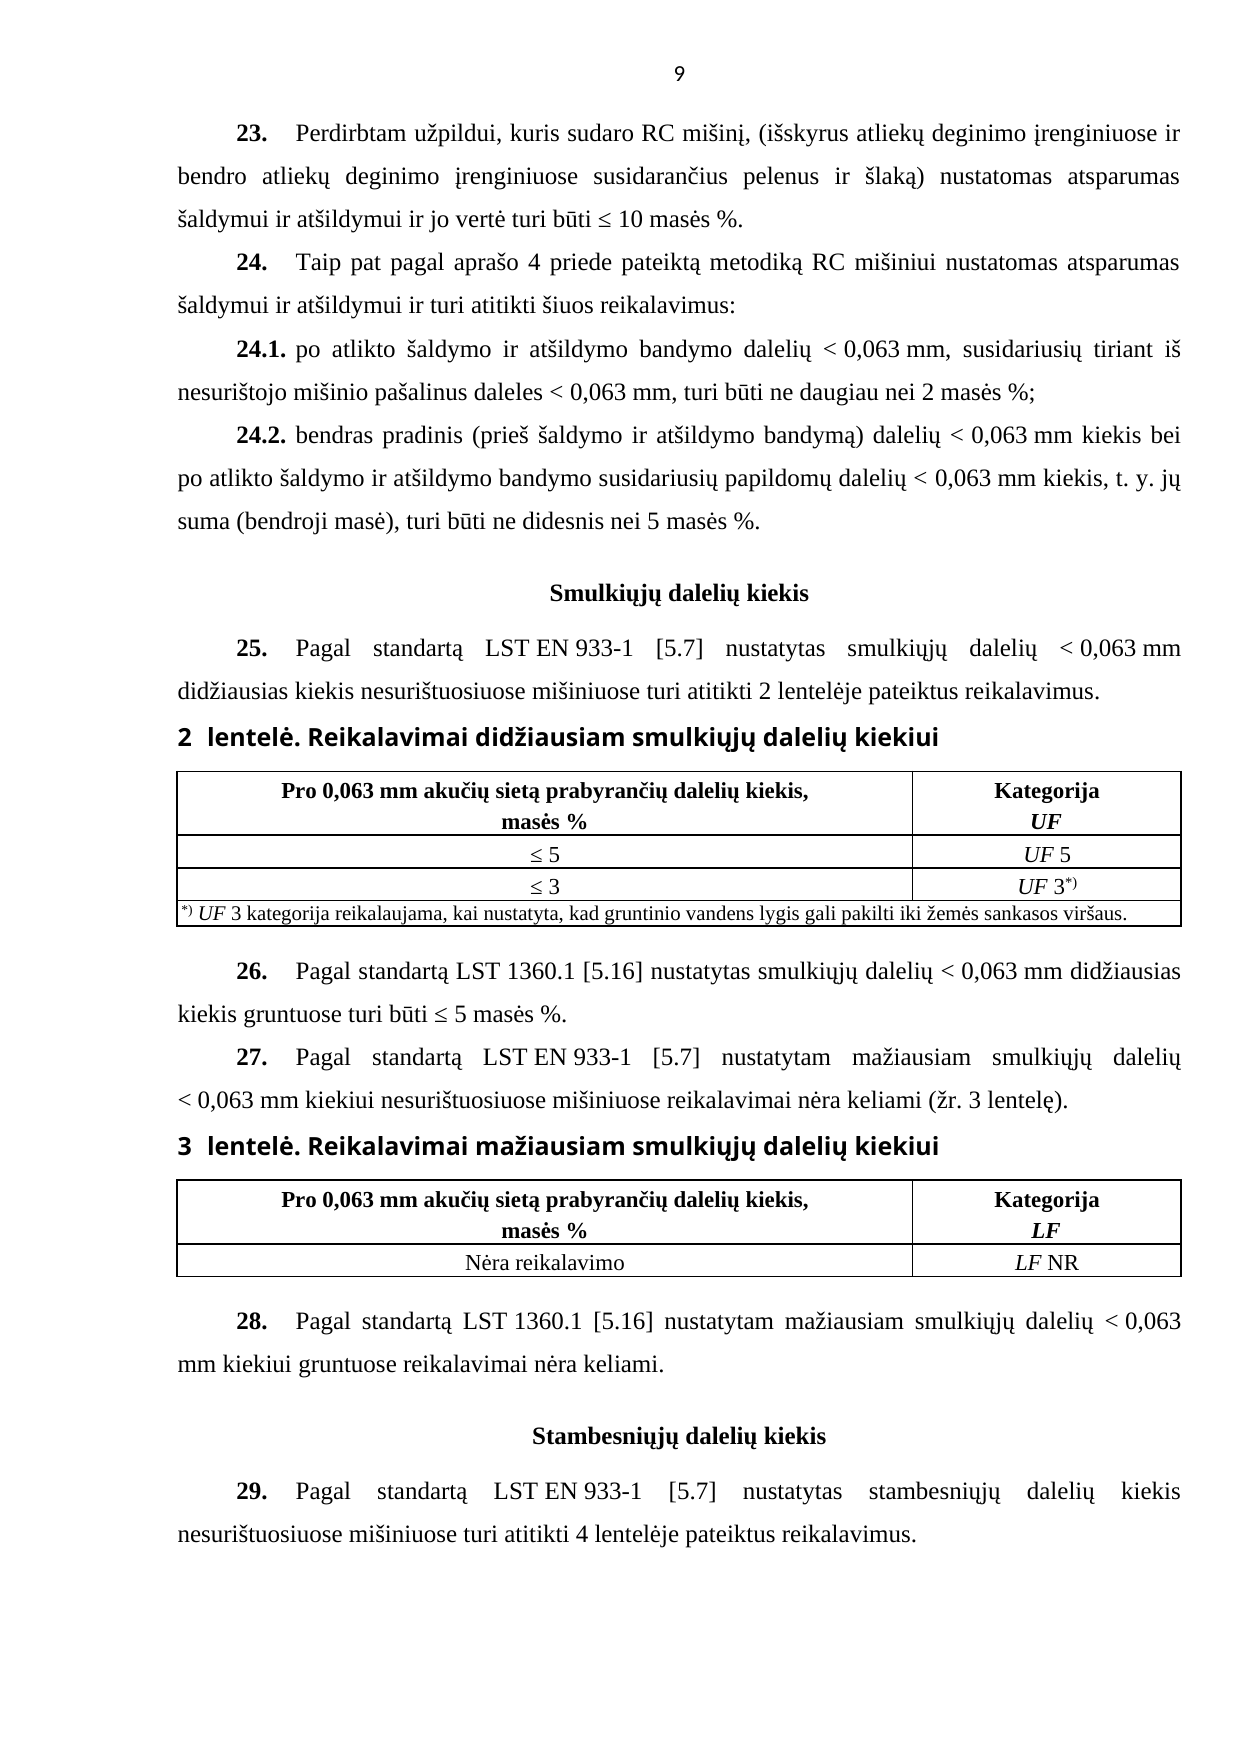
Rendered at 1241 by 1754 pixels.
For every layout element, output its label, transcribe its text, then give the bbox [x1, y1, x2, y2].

table_cell UF 5 [913, 836, 1180, 867]
text 23. Perdirbtam užpildui, kuris sudaro RC mišinį, (išskyrus atliekų deginimo įrenginiuose ir bendro atliekų deginimo įrenginiuose susidarančius pelenus ir šlaką) nustatomas atsparumas šaldymui ir atšildymui ir jo vertė turi būti ≤ 10 masės %. [177, 118, 1181, 233]
text Smulkiųjų dalelių kiekis [177, 578, 1181, 607]
table_cell ≤ 3 [178, 869, 912, 900]
table_cell ≤ 5 [178, 836, 912, 867]
text 3 lentelė. Reikalavimai mažiausiam smulkiųjų dalelių kiekiui [177, 1128, 1181, 1162]
text 29. Pagal standartą LST EN 933-1 [5.7] nustatytas stambesniųjų dalelių kiekis nesurištuosiuose mišiniuose turi atitikti 4 lentelėje pateiktus reikalavimus. [177, 1476, 1181, 1548]
table_header Pro 0,063 mm akučių sietą prabyrančių dalelių kiekis, masės % [178, 1181, 912, 1243]
text 28. Pagal standartą LST 1360.1 [5.16] nustatytam mažiausiam smulkiųjų dalelių < 0,063 mm kiekiui gruntuose reikalavimai nėra keliami. [177, 1306, 1181, 1378]
text Stambesniųjų dalelių kiekis [177, 1421, 1181, 1450]
table_header Kategorija UF [913, 772, 1180, 834]
text 26. Pagal standartą LST 1360.1 [5.16] nustatytas smulkiųjų dalelių < 0,063 mm didžiausias kiekis gruntuose turi būti ≤ 5 masės %. [177, 956, 1181, 1028]
table_cell Nėra reikalavimo [178, 1245, 912, 1276]
table_cell UF 3*) [913, 869, 1180, 900]
table_header Pro 0,063 mm akučių sietą prabyrančių dalelių kiekis, masės % [178, 772, 912, 834]
text 2 lentelė. Reikalavimai didžiausiam smulkiųjų dalelių kiekiui [177, 719, 1181, 753]
table_header Kategorija LF [913, 1181, 1180, 1243]
text 27. Pagal standartą LST EN 933-1 [5.7] nustatytam mažiausiam smulkiųjų dalelių < 0,063 mm kiekiui nesurištuosiuose mišiniuose reikalavimai nėra keliami (žr. 3 lentelę). [177, 1042, 1181, 1114]
text 24.1. po atlikto šaldymo ir atšildymo bandymo dalelių < 0,063 mm, susidariusių tiriant iš nesurištojo mišinio pašalinus daleles < 0,063 mm, turi būti ne daugiau nei 2 masės %; [177, 334, 1181, 406]
text 24. Taip pat pagal aprašo 4 priede pateiktą metodiką RC mišiniui nustatomas atsparumas šaldymui ir atšildymui ir turi atitikti šiuos reikalavimus: [177, 247, 1181, 319]
text 24.2. bendras pradinis (prieš šaldymo ir atšildymo bandymą) dalelių < 0,063 mm kiekis bei po atlikto šaldymo ir atšildymo bandymo susidariusių papildomų dalelių < 0,063 mm kiekis, t. y. jų suma (bendroji masė), turi būti ne didesnis nei 5 masės %. [177, 420, 1181, 535]
text 25. Pagal standartą LST EN 933-1 [5.7] nustatytas smulkiųjų dalelių < 0,063 mm didžiausias kiekis nesurištuosiuose mišiniuose turi atitikti 2 lentelėje pateiktus reikalavimus. [177, 633, 1181, 705]
table_cell LF NR [913, 1245, 1180, 1276]
